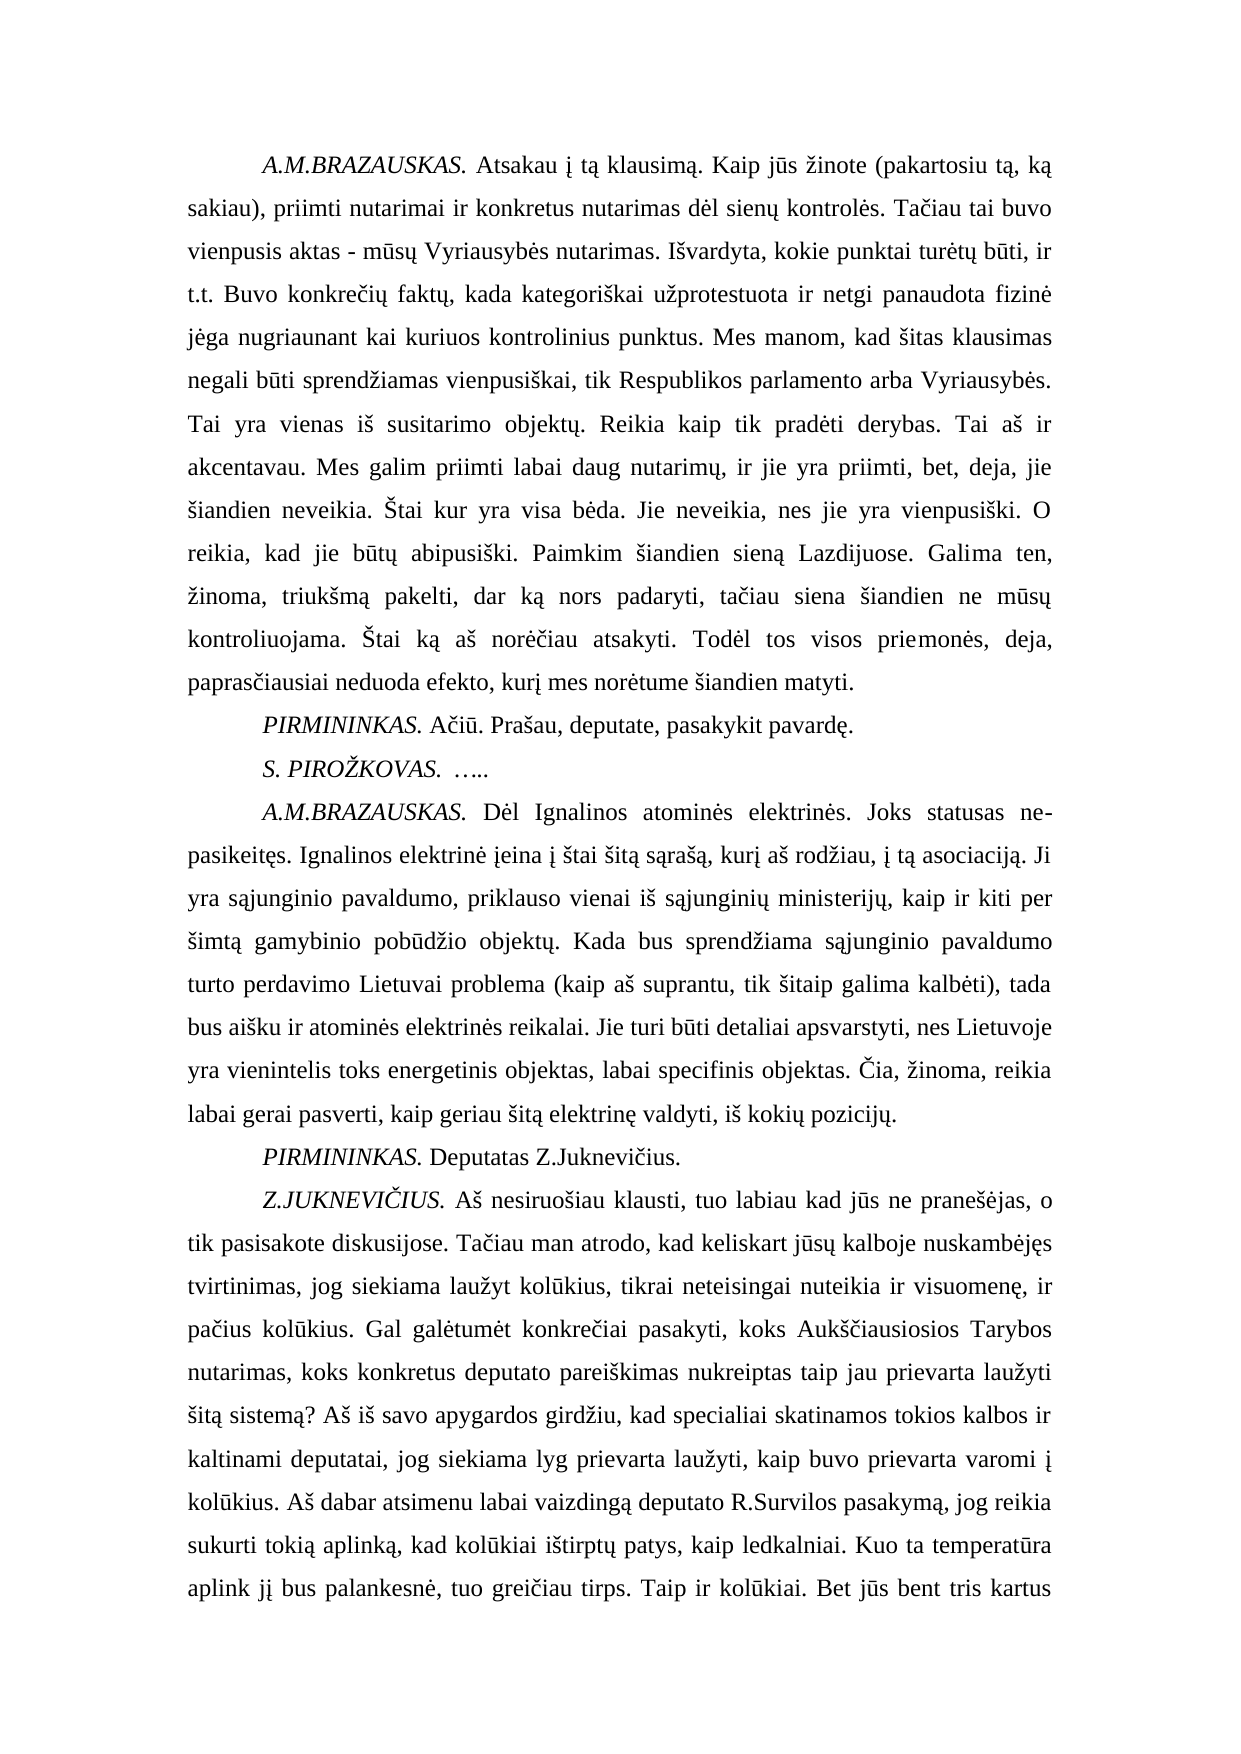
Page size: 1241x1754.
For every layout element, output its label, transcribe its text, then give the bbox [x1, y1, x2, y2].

text S. PIROŽKOVAS. ….. [187, 754, 1053, 782]
text PIRMININKAS. Ačiū. Prašau, deputate, pasakykit pavardę. [187, 711, 1053, 739]
text A.M.BRAZAUSKAS. Dėl Ignalinos atominės elektrinės. Joks statusas ne­pasikeitęs. Ignalinos elektrinė įeina į štai šitą sąrašą, kurį aš rodžiau, į tą asociaciją. Ji yra sąjunginio pavaldumo, priklauso vienai iš sąjunginių minis­terijų, kaip ir kiti per šimtą gamybinio pobūdžio objektų. Kada bus spren­džiama sąjunginio pavaldumo turto perdavimo Lietuvai problema (kaip aš suprantu, tik šitaip galima kalbėti), tada bus aišku ir atominės elektrinės reikalai. Jie turi būti detaliai apsvarstyti, nes Lietuvoje yra vienintelis toks energetinis objektas, labai specifinis objektas. Čia, žinoma, reikia labai gerai pasverti, kaip geriau šitą elektrinę valdyti, iš kokių pozicijų. [187, 797, 1053, 1127]
text A.M.BRAZAUSKAS. Atsakau į tą klausimą. Kaip jūs žinote (pakartosiu tą, ką sakiau), priimti nutarimai ir konkretus nutarimas dėl sienų kontrolės. Tačiau tai buvo vienpusis aktas - mūsų Vyriausybės nutarimas. Išvardyta, kokie punktai turėtų būti, ir t.t. Buvo konkrečių faktų, kada kategoriškai užprotestuota ir netgi panaudota fizinė jėga nugriaunant kai kuriuos kont­rolinius punktus. Mes manom, kad šitas klausimas negali būti sprendžiamas vienpusiškai, tik Respublikos parlamento arba Vyriausybės. Tai yra vienas iš susitarimo objektų. Reikia kaip tik pradėti derybas. Tai aš ir akcentavau. Mes galim priimti labai daug nutarimų, ir jie yra priimti, bet, deja, jie šiandien neveikia. Štai kur yra visa bėda. Jie neveikia, nes jie yra vienpusiški. O reikia, kad jie būtų abipusiški. Paimkim šiandien sieną Lazdijuose. Gali­ma ten, žinoma, triukšmą pakelti, dar ką nors padaryti, tačiau siena šiandien ne mūsų kontroliuojama. Štai ką aš norėčiau atsakyti. Todėl tos visos prie­monės, deja, paprasčiausiai neduoda efekto, kurį mes norėtume šiandien matyti. [187, 150, 1053, 696]
text Z.JUKNEVIČIUS. Aš nesiruošiau klausti, tuo labiau kad jūs ne pranešė­jas, o tik pasisakote diskusijose. Tačiau man atrodo, kad keliskart jūsų kalboje nuskambėjęs tvirtinimas, jog siekiama laužyt kolūkius, tikrai netei­singai nuteikia ir visuomenę, ir pačius kolūkius. Gal galėtumėt konkrečiai pasakyti, koks Aukščiausiosios Tarybos nutarimas, koks konkretus deputato pareiškimas nukreiptas taip jau prievarta laužyti šitą sistemą? Aš iš savo apygardos girdžiu, kad specialiai skatinamos tokios kalbos ir kaltinami de­putatai, jog siekiama lyg prievarta laužyti, kaip buvo prievarta varomi į kolūkius. Aš dabar atsimenu labai vaizdingą deputato R.Survilos pasakymą, jog reikia sukurti tokią aplinką, kad kolūkiai ištirptų patys, kaip ledkalniai. Kuo ta temperatūra aplink jį bus palankesnė, tuo greičiau tirps. Taip ir kolūkiai. Bet jūs bent tris kartus [187, 1185, 1053, 1602]
text PIRMININKAS. Deputatas Z.Juknevičius. [187, 1142, 1053, 1171]
